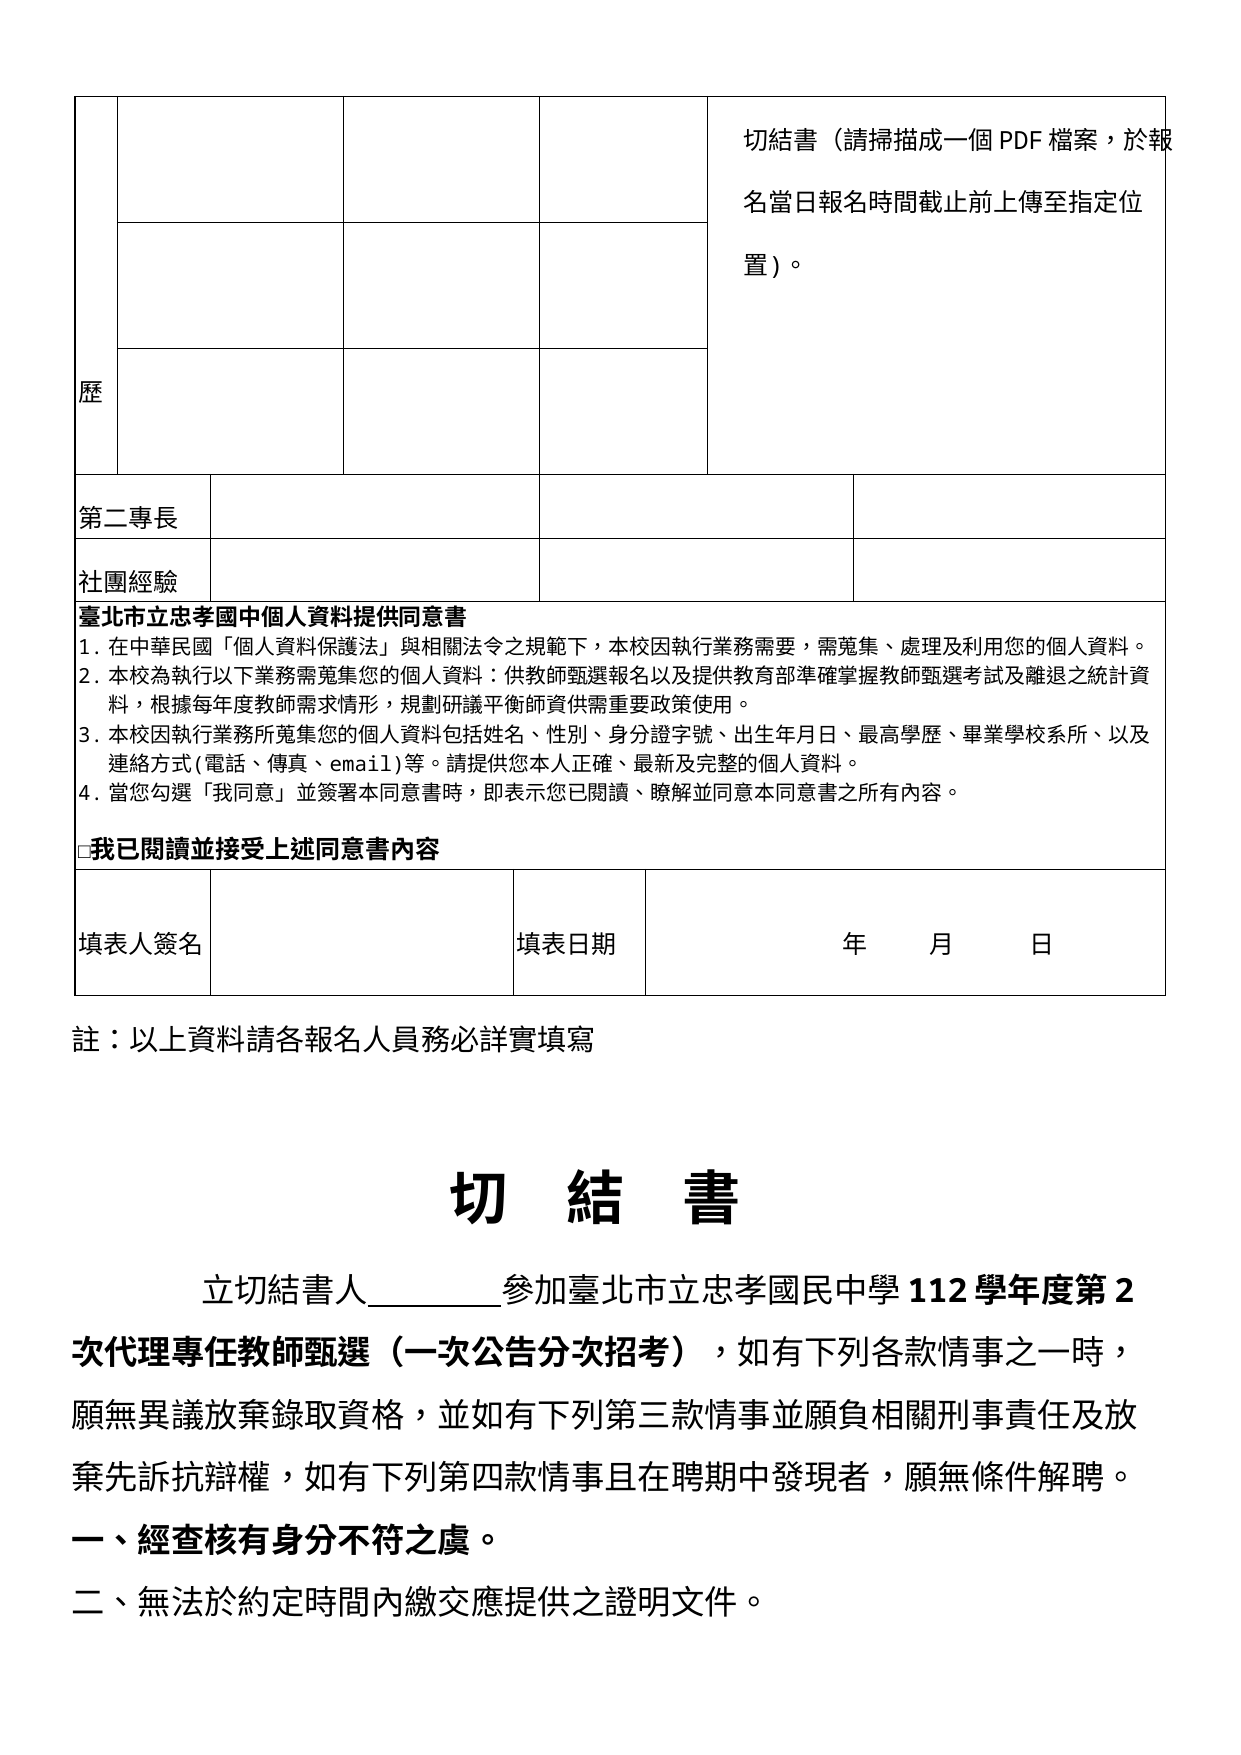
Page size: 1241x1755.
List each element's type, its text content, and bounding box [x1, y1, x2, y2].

text 二、無法於約定時間內繳交應提供之證明文件。 [71, 1558, 1169, 1621]
table_cell [211, 475, 539, 537]
text 註：以上資料請各報名人員務必詳實填寫 [71, 996, 1192, 1058]
table_cell 本人最近二吋半身照片（請貼於報名表）。 本報名表、國民身分證、退伍令、畢業 證書、合格教師證書或教育學分證明、 切結書（請掃描成一個PDF檔案，於報 名當日報名時間截止前上傳至指定位置)。 [708, 97, 1165, 474]
table_cell [540, 97, 707, 222]
text 一、經查核有身分不符之虞。 [71, 1496, 1169, 1558]
table_cell 第二專長 [76, 475, 210, 537]
table_cell [854, 475, 1165, 537]
table_cell [540, 223, 707, 348]
table_cell [540, 539, 853, 601]
table_cell [540, 475, 853, 537]
table_cell 填表人簽名 [76, 870, 210, 995]
text 立切結書人 參加臺北市立忠孝國民中學112學年度第2次代理專任教師甄選（一次公告分次招考），如有下列各款情事之一時，願無異議放棄錄取資格，並如有下列第三款情事並願負相關刑事責任及放棄先訴抗辯權，如有下列第四款情事且在聘期中發現者，願無條件解聘。 [71, 1246, 1169, 1496]
table_cell [344, 223, 539, 348]
table_cell [118, 349, 343, 474]
table_cell [211, 870, 513, 995]
table_cell [118, 97, 343, 222]
table_cell [344, 349, 539, 474]
table_cell 社團經驗 [76, 539, 210, 601]
table_cell [344, 97, 539, 222]
table_cell 年 月 日 [646, 870, 1165, 995]
table_cell 填表日期 [514, 870, 645, 995]
table_cell [211, 539, 539, 601]
table_cell 歷 [76, 97, 117, 474]
table_cell [854, 539, 1165, 601]
table_cell [540, 349, 707, 474]
text 切 結 書 [71, 1121, 1069, 1246]
table_cell 臺北市立忠孝國中個人資料提供同意書 在中華民國「個人資料保護法」與相關法令之規範下，本校因執行業務需要，需蒐集、處理及利用您的個人資料。 本校為執行以下業務需蒐集您的個人資料：供教師甄選報名以及提供教育部準確掌握教師甄選考試及離退之統計資料，根據每年度教師需求情形，規劃研議平衡師資供需重要政策使用。 本校因執行業務所蒐集您的個人資料包括姓名、性別、身分證字號、出生年月日、最高學歷、畢業學校系所、以及連絡方式(電話、傳真、email)等。請提供您本人正確、最新及完整的個人資料。 當您勾選「我同意」並簽署本同意書時，即表示您已閱讀、瞭解並同意本同意書之所有內容。 □我已閱讀並接受上述同意書內容 [76, 602, 1165, 869]
table_cell [118, 223, 343, 348]
